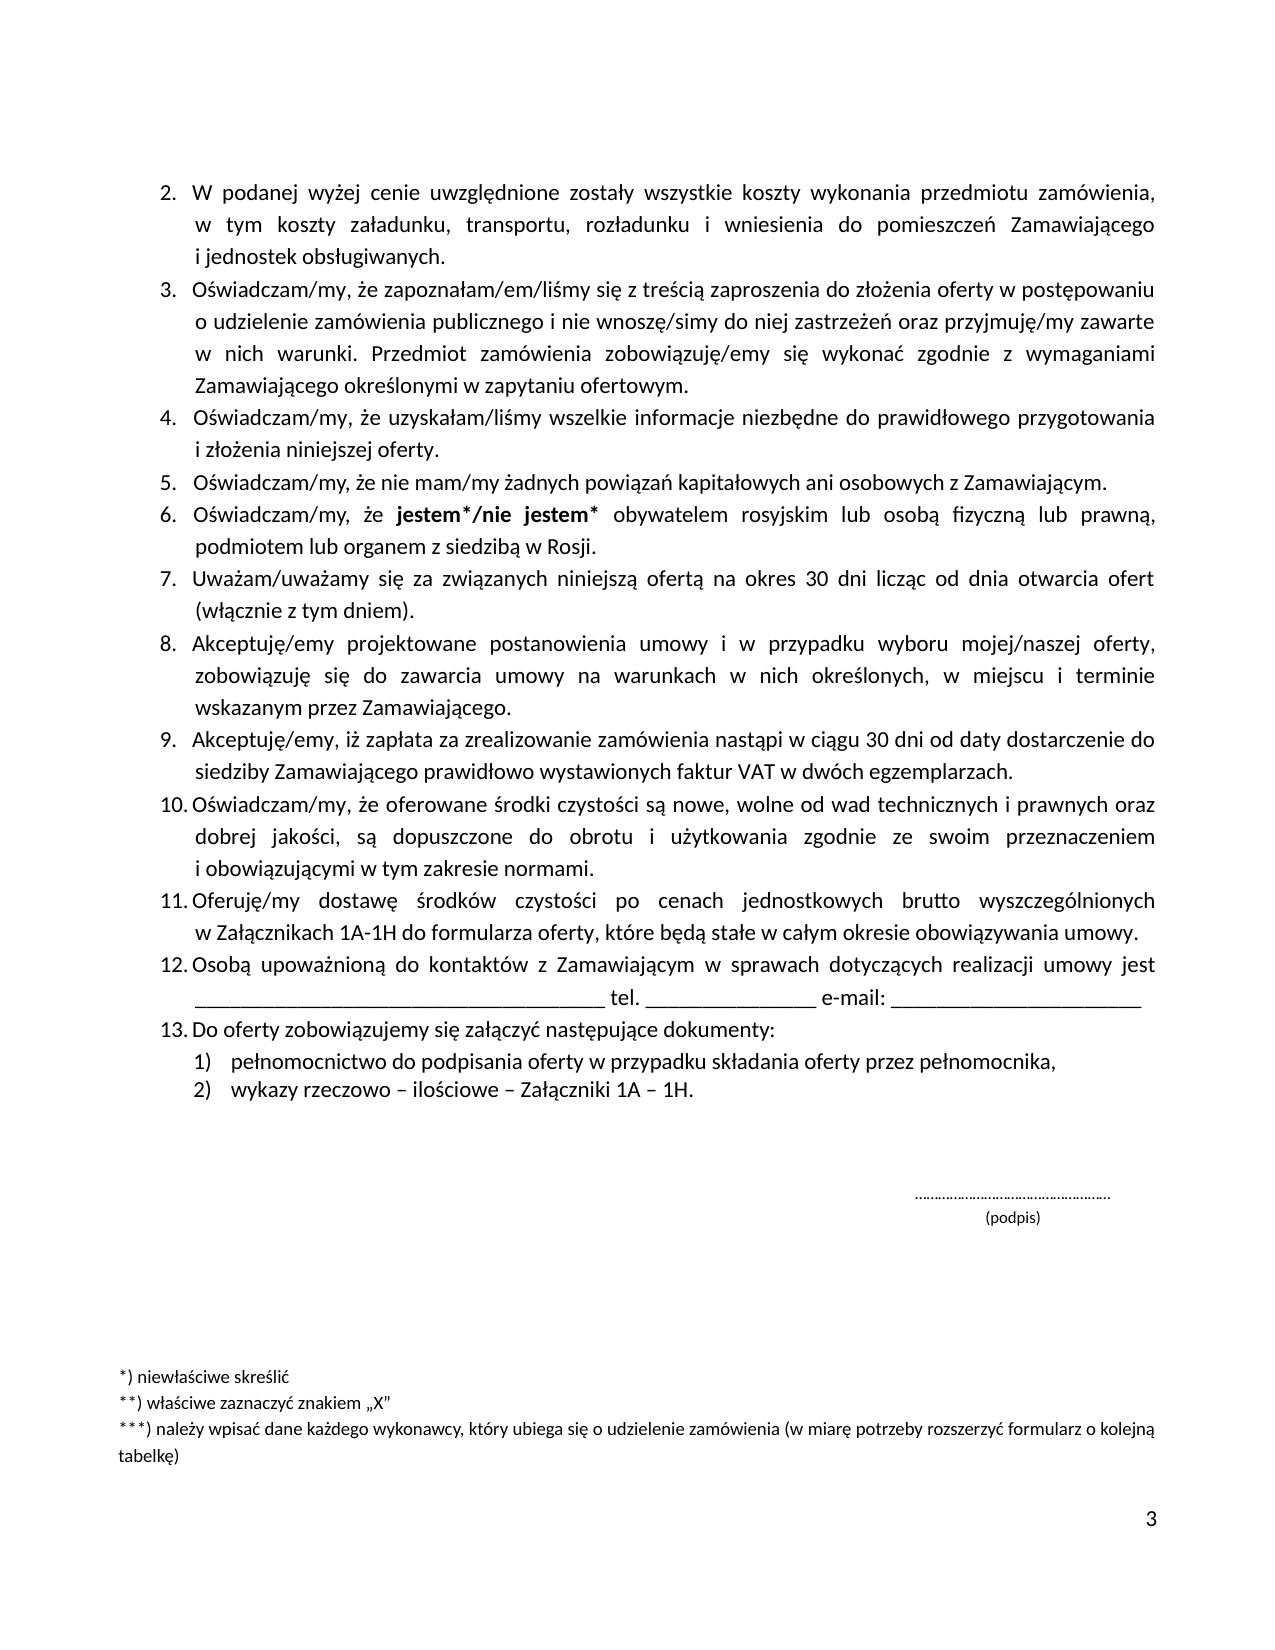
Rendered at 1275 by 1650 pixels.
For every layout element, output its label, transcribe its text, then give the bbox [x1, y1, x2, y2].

list Oświadczam/my, że nie mam/my żadnych powiązań kapitałowych ani osobowych z Zamawiającym. [159, 468, 1157, 496]
list Oferuję/my dostawę środków czystości po cenach jednostkowych brutto wyszczególnionych w Załącznikach 1A-1H do formularza oferty, które będą stałe w całym okresie obowiązywania umowy. [159, 886, 1157, 946]
text ***) należy wpisać dane każdego wykonawcy, który ubiega się o udzielenie zamówienia (w miarę potrzeby rozszerzyć formularz o kolejną tabelkę) [118, 1417, 1157, 1467]
table_header …………………………………………… (podpis) [868, 1131, 1158, 1233]
list Osobą upoważnioną do kontaktów z Zamawiającym w sprawach dotyczących realizacji umowy jest ____________________________________ tel. _______________ e-mail: ______________________ [159, 951, 1157, 1011]
list Oświadczam/my, że zapoznałam/em/liśmy się z treścią zaproszenia do złożenia oferty w postępowaniu o udzielenie zamówienia publicznego i nie wnoszę/simy do niej zastrzeżeń oraz przyjmuję/my zawarte w nich warunki. Przedmiot zamówienia zobowiązuję/emy się wykonać zgodnie z wymaganiami Zamawiającego określonymi w zapytaniu ofertowym. [159, 275, 1157, 399]
list Akceptuję/emy projektowane postanowienia umowy i w przypadku wyboru mojej/naszej oferty, zobowiązuję się do zawarcia umowy na warunkach w nich określonych, w miejscu i terminie wskazanym przez Zamawiającego. [159, 629, 1157, 721]
list Oświadczam/my, że uzyskałam/liśmy wszelkie informacje niezbędne do prawidłowego przygotowania i złożenia niniejszej oferty. [159, 403, 1157, 464]
list Akceptuję/emy, iż zapłata za zrealizowanie zamówienia nastąpi w ciągu 30 dni od daty dostarczenie do siedziby Zamawiającego prawidłowo wystawionych faktur VAT w dwóch egzemplarzach. [159, 725, 1157, 786]
list Oświadczam/my, że oferowane środki czystości są nowe, wolne od wad technicznych i prawnych oraz dobrej jakości, są dopuszczone do obrotu i użytkowania zgodnie ze swoim przeznaczeniem i obowiązującymi w tym zakresie normami. [159, 790, 1157, 882]
text *) niewłaściwe skreślić [118, 1365, 1157, 1388]
list Oświadczam/my, że jestem*/nie jestem* obywatelem rosyjskim lub osobą fizyczną lub prawną, podmiotem lub organem z siedzibą w Rosji. [159, 500, 1157, 560]
list Uważam/uważamy się za związanych niniejszą ofertą na okres 30 dni licząc od dnia otwarcia ofert (włącznie z tym dniem). [159, 564, 1157, 624]
table_header [118, 1131, 868, 1233]
list wykazy rzeczowo – ilościowe – Załączniki 1A – 1H. [193, 1075, 1157, 1103]
list W podanej wyżej cenie uwzględnione zostały wszystkie koszty wykonania przedmiotu zamówienia, w tym koszty załadunku, transportu, rozładunku i wniesienia do pomieszczeń Zamawiającego i jednostek obsługiwanych. [159, 178, 1157, 271]
list pełnomocnictwo do podpisania oferty w przypadku składania oferty przez pełnomocnika, [193, 1047, 1157, 1075]
text **) właściwe zaznaczyć znakiem „X” [118, 1391, 1157, 1414]
list Do oferty zobowiązujemy się załączyć następujące dokumenty: [159, 1015, 1157, 1043]
